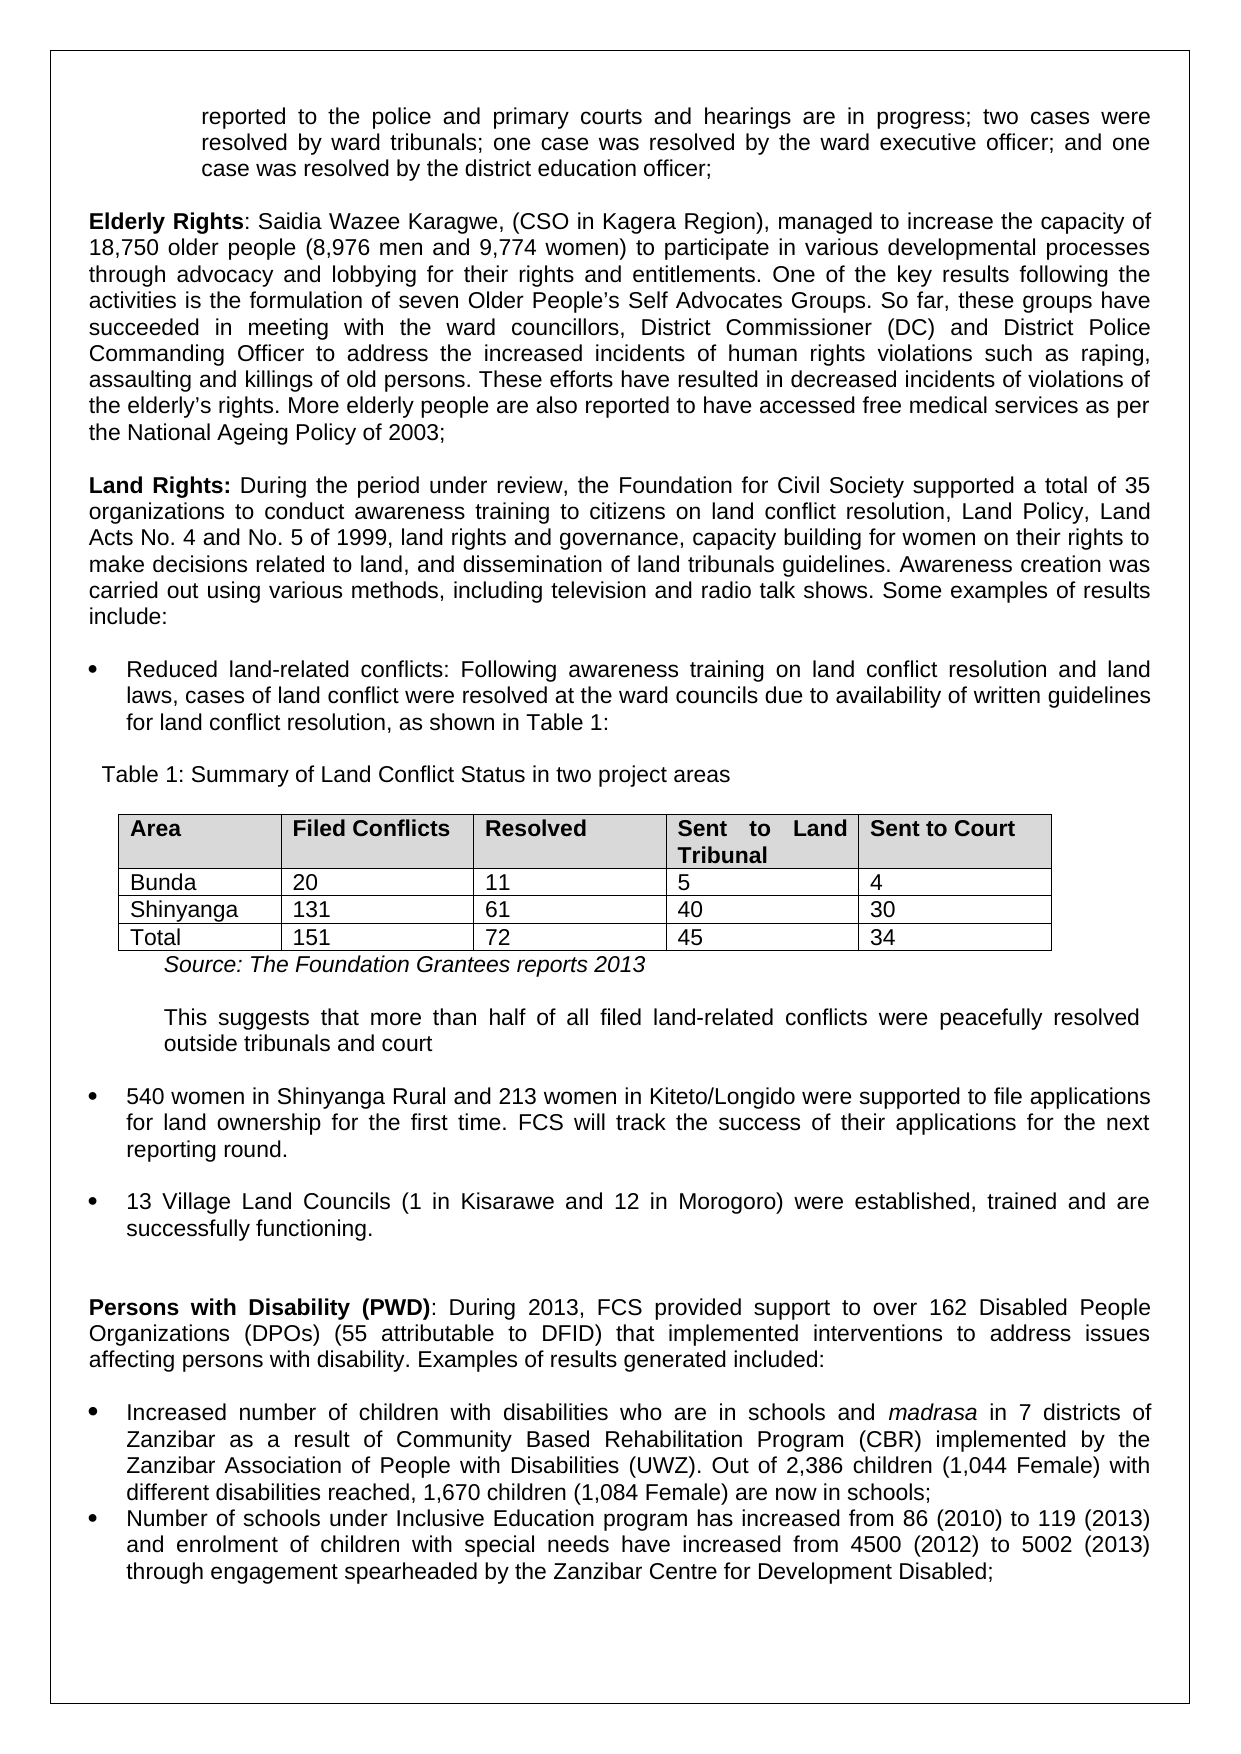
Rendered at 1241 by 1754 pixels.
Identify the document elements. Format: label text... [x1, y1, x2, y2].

table_cell Total [119, 924, 281, 950]
list 13 Village Land Councils (1 in Kisarawe and 12 in Morogoro) were established, trained and are successfully functioning. [89, 1188, 1152, 1241]
table_cell 131 [282, 896, 473, 923]
table_cell 151 [282, 924, 473, 950]
text Persons with Disability (PWD): During 2013, FCS provided support to over 162 Disabled People Organizations (DPOs) (55 attributable to DFID) that implemented interventions to address issues affecting persons with disability. Examples of results generated included: [89, 1294, 1152, 1373]
table_cell 34 [859, 924, 1051, 950]
text Elderly Rights: Saidia Wazee Karagwe, (CSO in Kagera Region), managed to increase the capacity of 18,750 older people (8,976 men and 9,774 women) to participate in various developmental processes through advocacy and lobbying for their rights and entitlements. One of the key results following the activities is the formulation of seven Older People’s Self Advocates Groups. So far, these groups have succeeded in meeting with the ward councillors, District Commissioner (DC) and District Police Commanding Officer to address the increased incidents of human rights violations such as raping, assaulting and killings of old persons. These efforts have resulted in decreased incidents of violations of the elderly’s rights. More elderly people are also reported to have accessed free medical services as per the National Ageing Policy of 2003; [89, 208, 1152, 445]
table_cell 5 [667, 869, 858, 895]
text Table 1: Summary of Land Conflict Status in two project areas [89, 761, 1152, 788]
table_header Resolved [474, 815, 666, 868]
table_cell 45 [667, 924, 858, 950]
table_cell 72 [474, 924, 666, 950]
text This suggests that more than half of all filed land-related conflicts were peacefully resolved outside tribunals and court [89, 1004, 1152, 1057]
table_cell Bunda [119, 869, 281, 895]
table_header Filed Conflicts [282, 815, 473, 868]
table_header Sent to Court [859, 815, 1051, 868]
table_cell 20 [282, 869, 473, 895]
table_header Sent to Land Tribunal [667, 815, 858, 868]
text Land Rights: During the period under review, the Foundation for Civil Society supported a total of 35 organizations to conduct awareness training to citizens on land conflict resolution, Land Policy, Land Acts No. 4 and No. 5 of 1999, land rights and governance, capacity building for women on their rights to make decisions related to land, and dissemination of land tribunals guidelines. Awareness creation was carried out using various methods, including television and radio talk shows. Some examples of results include: [89, 472, 1152, 630]
list 540 women in Shinyanga Rural and 213 women in Kiteto/Longido were supported to file applications for land ownership for the first time. FCS will track the success of their applications for the next reporting round. [89, 1083, 1152, 1162]
list Increased number of children with disabilities who are in schools and madrasa in 7 districts of Zanzibar as a result of Community Based Rehabilitation Program (CBR) implemented by the Zanzibar Association of People with Disabilities (UWZ). Out of 2,386 children (1,044 Female) with different disabilities reached, 1,670 children (1,084 Female) are now in schools; [89, 1399, 1152, 1505]
text Source: The Foundation Grantees reports 2013 [89, 951, 1152, 977]
list Reduced land-related conflicts: Following awareness training on land conflict resolution and land laws, cases of land conflict were resolved at the ward councils due to availability of written guidelines for land conflict resolution, as shown in Table 1: [89, 656, 1152, 735]
table_cell 30 [859, 896, 1051, 923]
table_cell 61 [474, 896, 666, 923]
table_cell Shinyanga [119, 896, 281, 923]
list Number of schools under Inclusive Education program has increased from 86 (2010) to 119 (2013) and enrolment of children with special needs have increased from 4500 (2012) to 5002 (2013) through engagement spearheaded by the Zanzibar Centre for Development Disabled; [89, 1505, 1152, 1584]
table_cell 11 [474, 869, 666, 895]
table_cell 40 [667, 896, 858, 923]
list reported to the police and primary courts and hearings are in progress; two cases were resolved by ward tribunals; one case was resolved by the ward executive officer; and one case was resolved by the district education officer; [164, 103, 1152, 182]
table_header Area [119, 815, 281, 868]
table_cell 4 [859, 869, 1051, 895]
